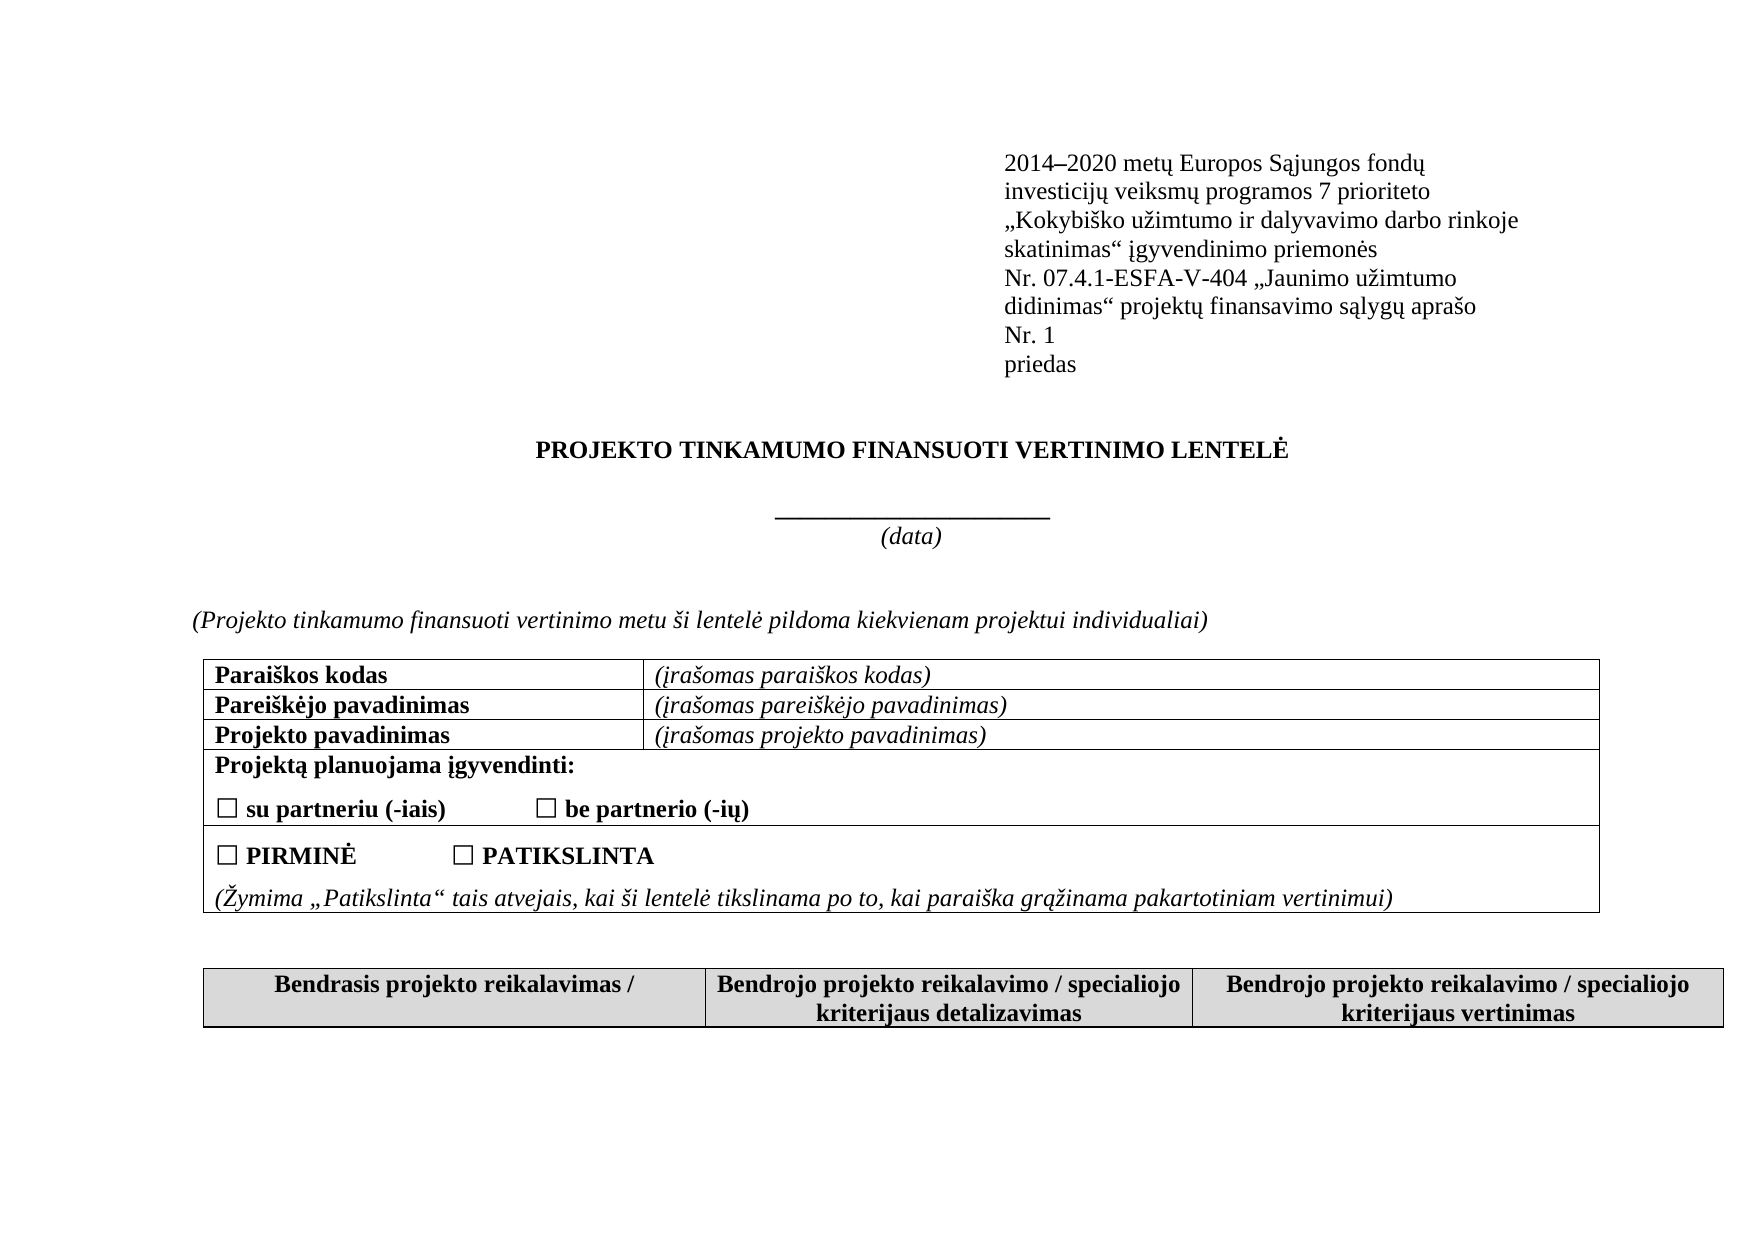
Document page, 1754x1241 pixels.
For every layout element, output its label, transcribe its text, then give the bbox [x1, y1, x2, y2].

text skatinimas“ įgyvendinimo priemonės [1004, 234, 1577, 263]
text 2014–2020 metų Europos Sąjungos fondų [1004, 148, 1577, 176]
text didinimas“ projektų finansavimo sąlygų aprašo [1004, 291, 1577, 320]
table_cell (įrašomas pareiškėjo pavadinimas) [644, 690, 1599, 719]
table_cell Projektą planuojama įgyvendinti: ⬜ su partneriu (-iais) ⬜ be partnerio (-ių) [204, 750, 1599, 824]
table_cell Projekto pavadinimas [204, 720, 643, 749]
text (Projekto tinkamumo finansuoti vertinimo metu ši lentelė pildoma kiekvienam projektui individualiai) [177, 605, 1577, 633]
table_header Bendrasis projekto reikalavimas / [204, 969, 705, 1026]
text (data) [177, 521, 1577, 550]
table_header Bendrojo projekto reikalavimo / specialiojo kriterijaus detalizavimas [706, 969, 1192, 1026]
text priedas [1004, 349, 1577, 378]
text Nr. 1 [1004, 320, 1577, 349]
text PROJEKTO TINKAMUMO FINANSUOTI VERTINIMO LENTELĖ [177, 435, 1577, 464]
table_header Paraiškos kodas [204, 660, 643, 689]
table_header Bendrojo projekto reikalavimo / specialiojo kriterijaus vertinimas [1193, 969, 1723, 1026]
text ______________________ [177, 493, 1577, 521]
table_cell (įrašomas projekto pavadinimas) [644, 720, 1599, 749]
text „Kokybiško užimtumo ir dalyvavimo darbo rinkoje [1004, 205, 1577, 234]
table_header (įrašomas paraiškos kodas) [644, 660, 1599, 689]
table_cell Pareiškėjo pavadinimas [204, 690, 643, 719]
text Nr. 07.4.1-ESFA-V-404 „Jaunimo užimtumo [1004, 263, 1577, 291]
table_cell ⬜ PIRMINĖ ⬜ PATIKSLINTA (Žymima „Patikslinta“ tais atvejais, kai ši lentelė tikslinama po to, kai paraiška grąžinama pakartotiniam vertinimui) [204, 826, 1599, 912]
text investicijų veiksmų programos 7 prioriteto [1004, 176, 1577, 205]
